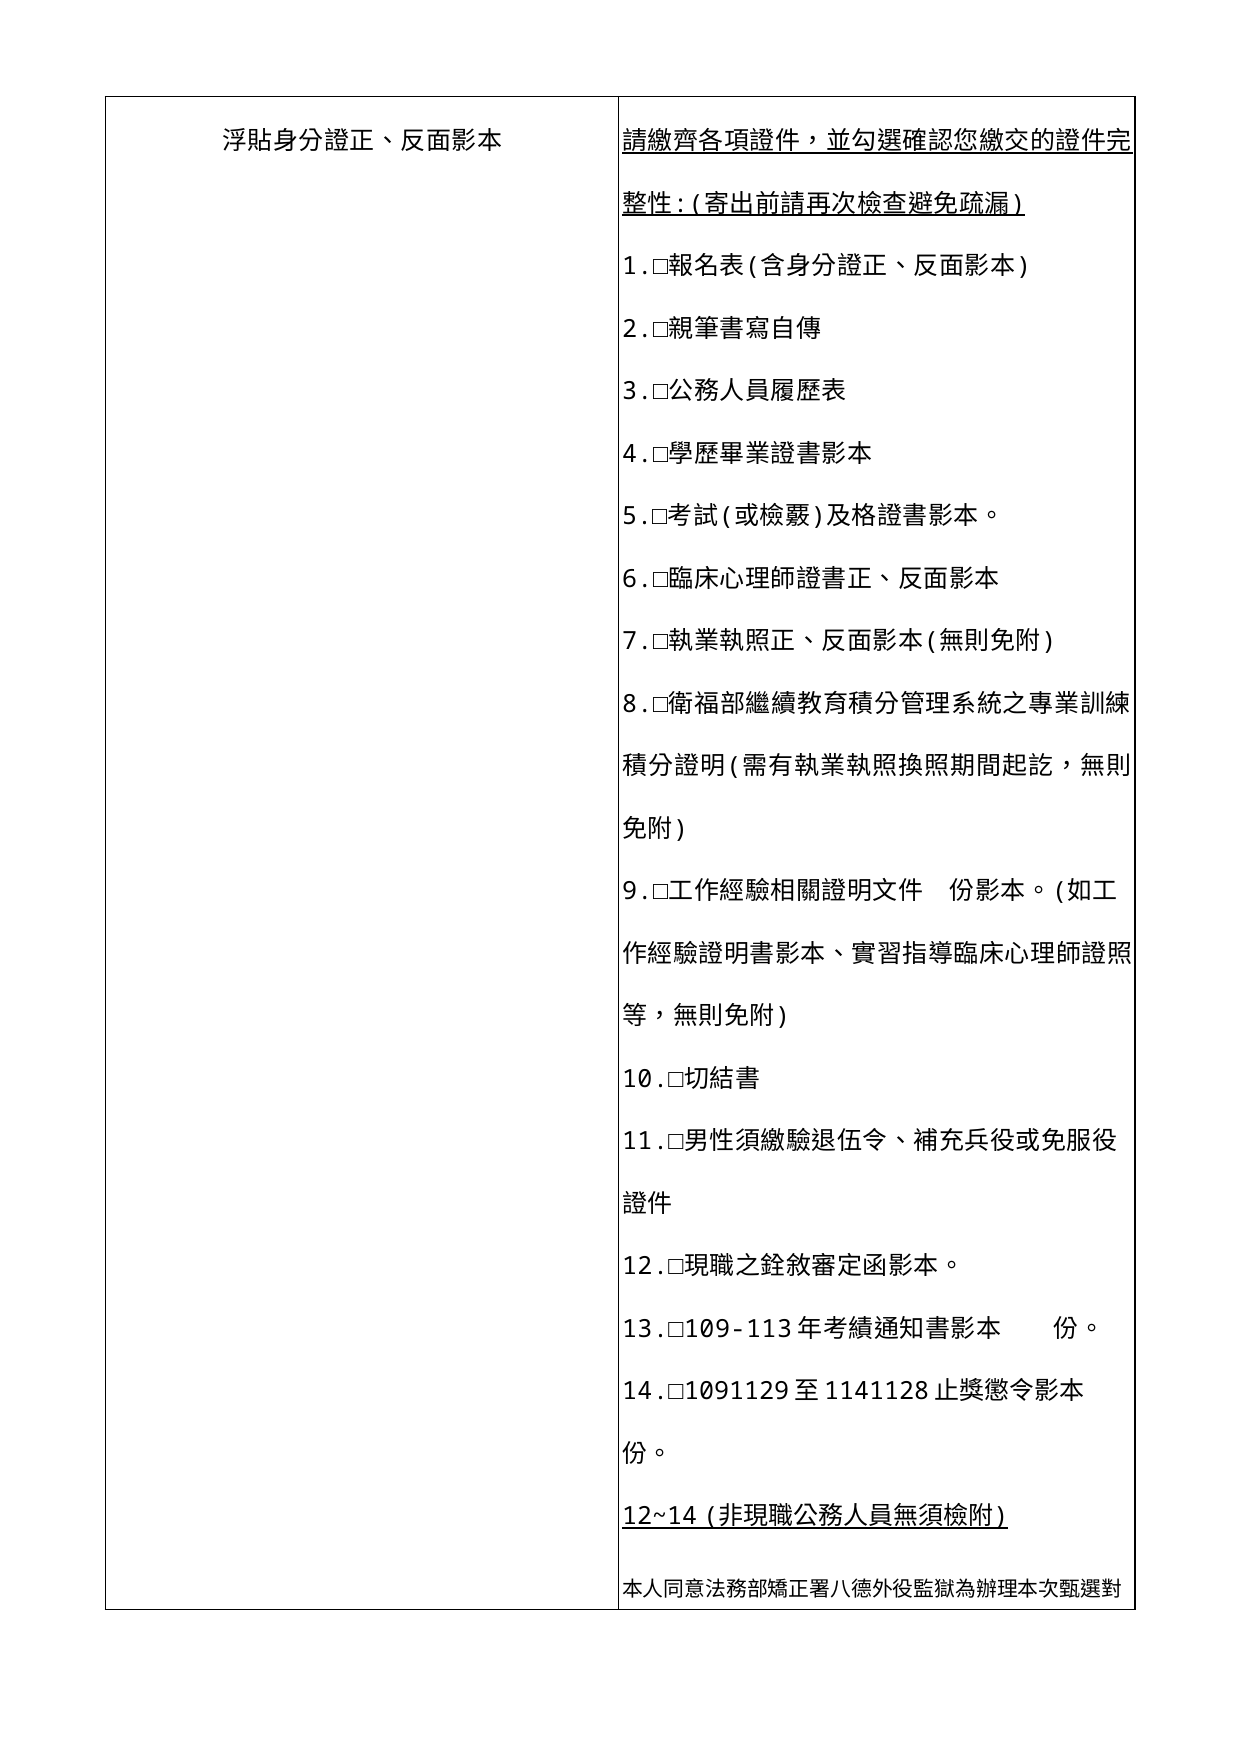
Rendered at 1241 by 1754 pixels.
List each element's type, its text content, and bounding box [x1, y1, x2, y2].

table_cell 浮貼身分證正、反面影本 [106, 97, 618, 1608]
table_cell 請繳齊各項證件，並勾選確認您繳交的證件完整性:(寄出前請再次檢查避免疏漏) 1.□報名表(含身分證正、反面影本) 2.□親筆書寫自傳 3.□公務人員履歷表 4.□學歷畢業證書影本 5.□考試(或檢覈)及格證書影本。 6.□臨床心理師證書正、反面影本 7.□執業執照正、反面影本(無則免附) 8.□衛福部繼續教育積分管理系統之專業訓練積分證明(需有執業執照換照期間起訖，無則免附) 9.□工作經驗相關證明文件 份影本。(如工作經驗證明書影本、實習指導臨床心理師證照等，無則免附) 10.□切結書 11.□男性須繳驗退伍令、補充兵役或免服役證件 12.□現職之銓敘審定函影本。 13.□109-113年考績通知書影本 份。 14.□1091129至1141128止獎懲令影本 份。 12~14 (非現職公務人員無須檢附) 本人同意法務部矯正署八德外役監獄為辦理本次甄選對 [619, 97, 1134, 1608]
